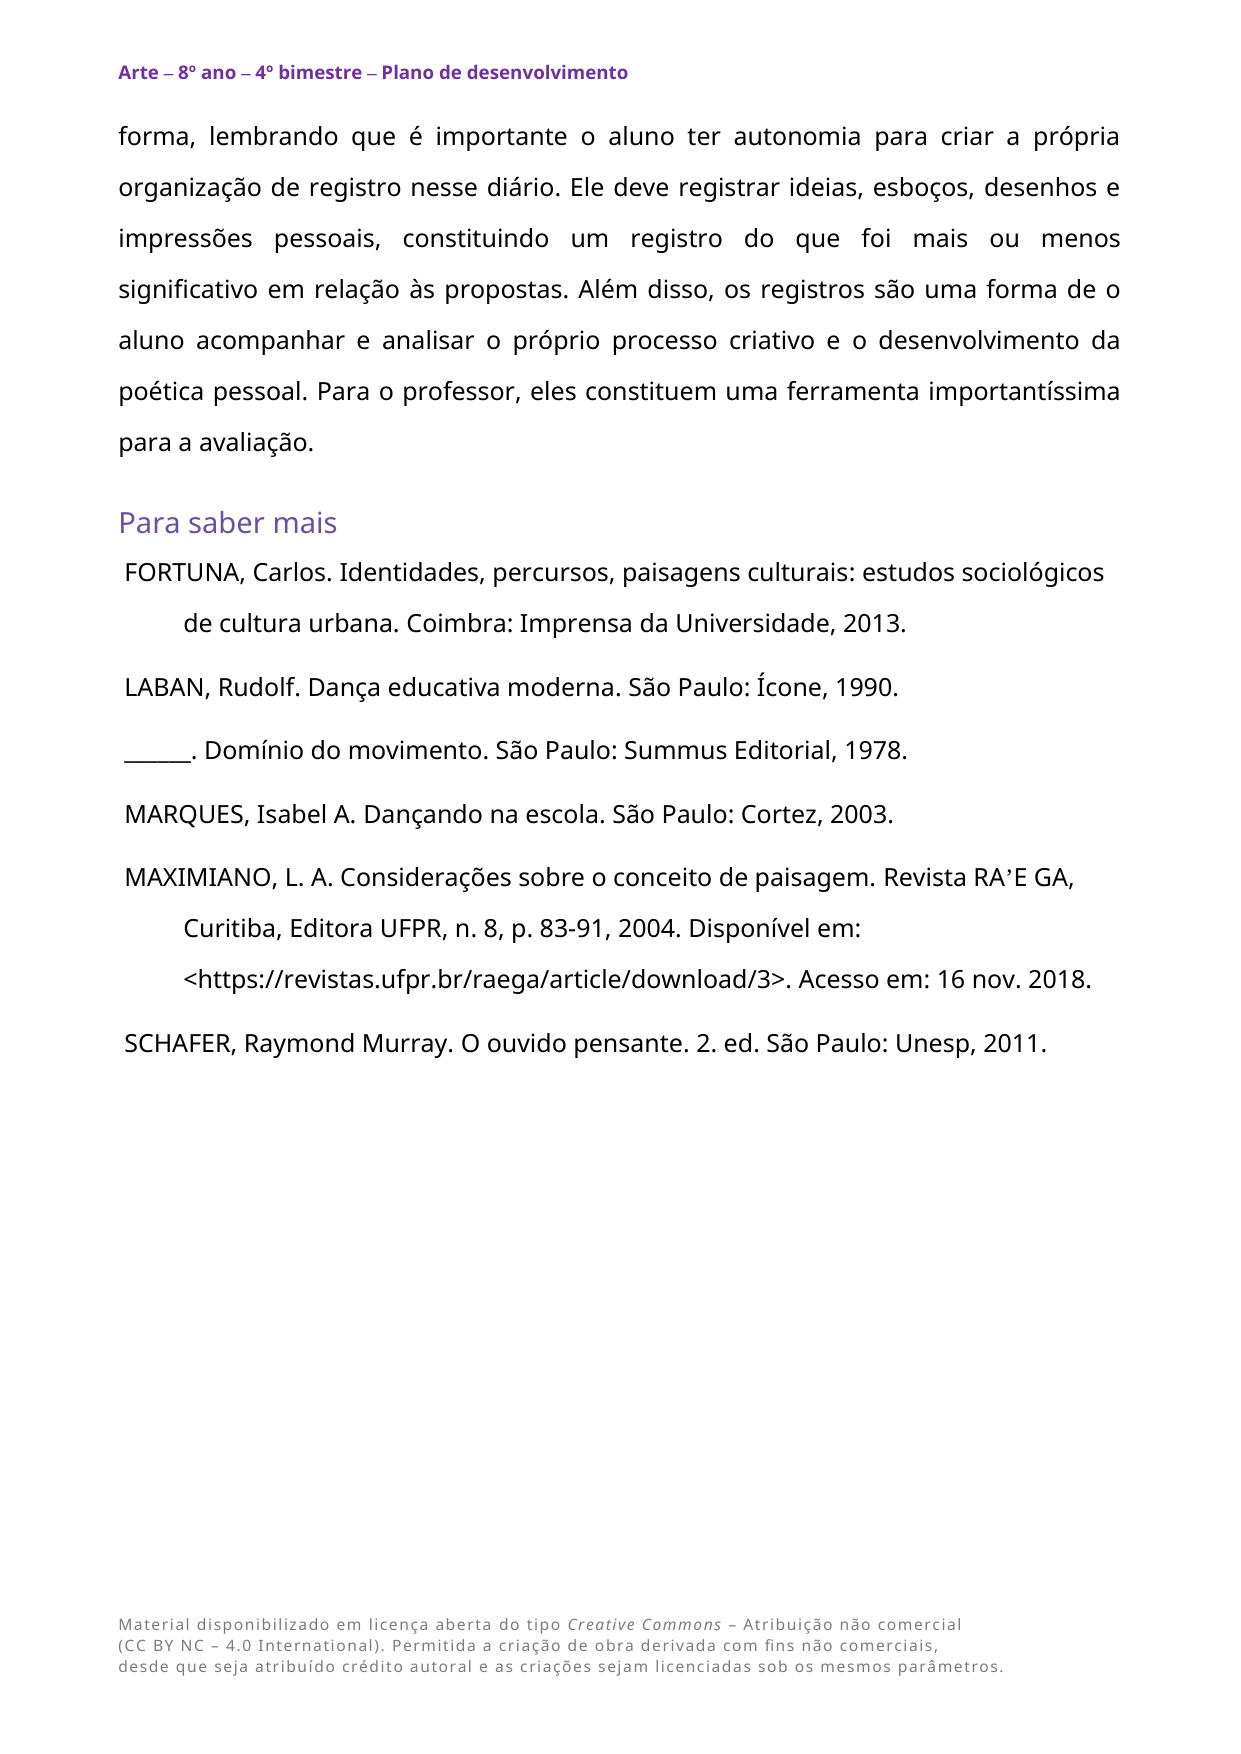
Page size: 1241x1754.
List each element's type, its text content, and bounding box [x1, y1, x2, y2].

subtitle Para saber mais [118, 500, 1122, 542]
text ______. Domínio do movimento. São Paulo: Summus Editorial, 1978. [124, 733, 1122, 767]
text LABAN, Rudolf. Dança educativa moderna. São Paulo: Ícone, 1990. [124, 669, 1122, 703]
text SCHAFER, Raymond Murray. O ouvido pensante. 2. ed. São Paulo: Unesp, 2011. [124, 1025, 1122, 1059]
text MARQUES, Isabel A. Dançando na escola. São Paulo: Cortez, 2003. [124, 796, 1122, 830]
text MAXIMIANO, L. A. Considerações sobre o conceito de paisagem. Revista RA’E GA, Curitiba, Editora UFPR, n. 8, p. 83-91, 2004. Disponível em: <https://revistas.ufpr.br/raega/article/download/3>. Acesso em: 16 nov. 2018. [124, 860, 1122, 996]
text forma, lembrando que é importante o aluno ter autonomia para criar a própria organização de registro nesse diário. Ele deve registrar ideias, esboços, desenhos e impressões pessoais, constituindo um registro do que foi mais ou menos significativo em relação às propostas. Além disso, os registros são uma forma de o aluno acompanhar e analisar o próprio processo criativo e o desenvolvimento da poética pessoal. Para o professor, eles constituem uma ferramenta importantíssima para a avaliação. [118, 118, 1122, 458]
text FORTUNA, Carlos. Identidades, percursos, paisagens culturais: estudos sociológicos de cultura urbana. Coimbra: Imprensa da Universidade, 2013. [124, 554, 1122, 640]
